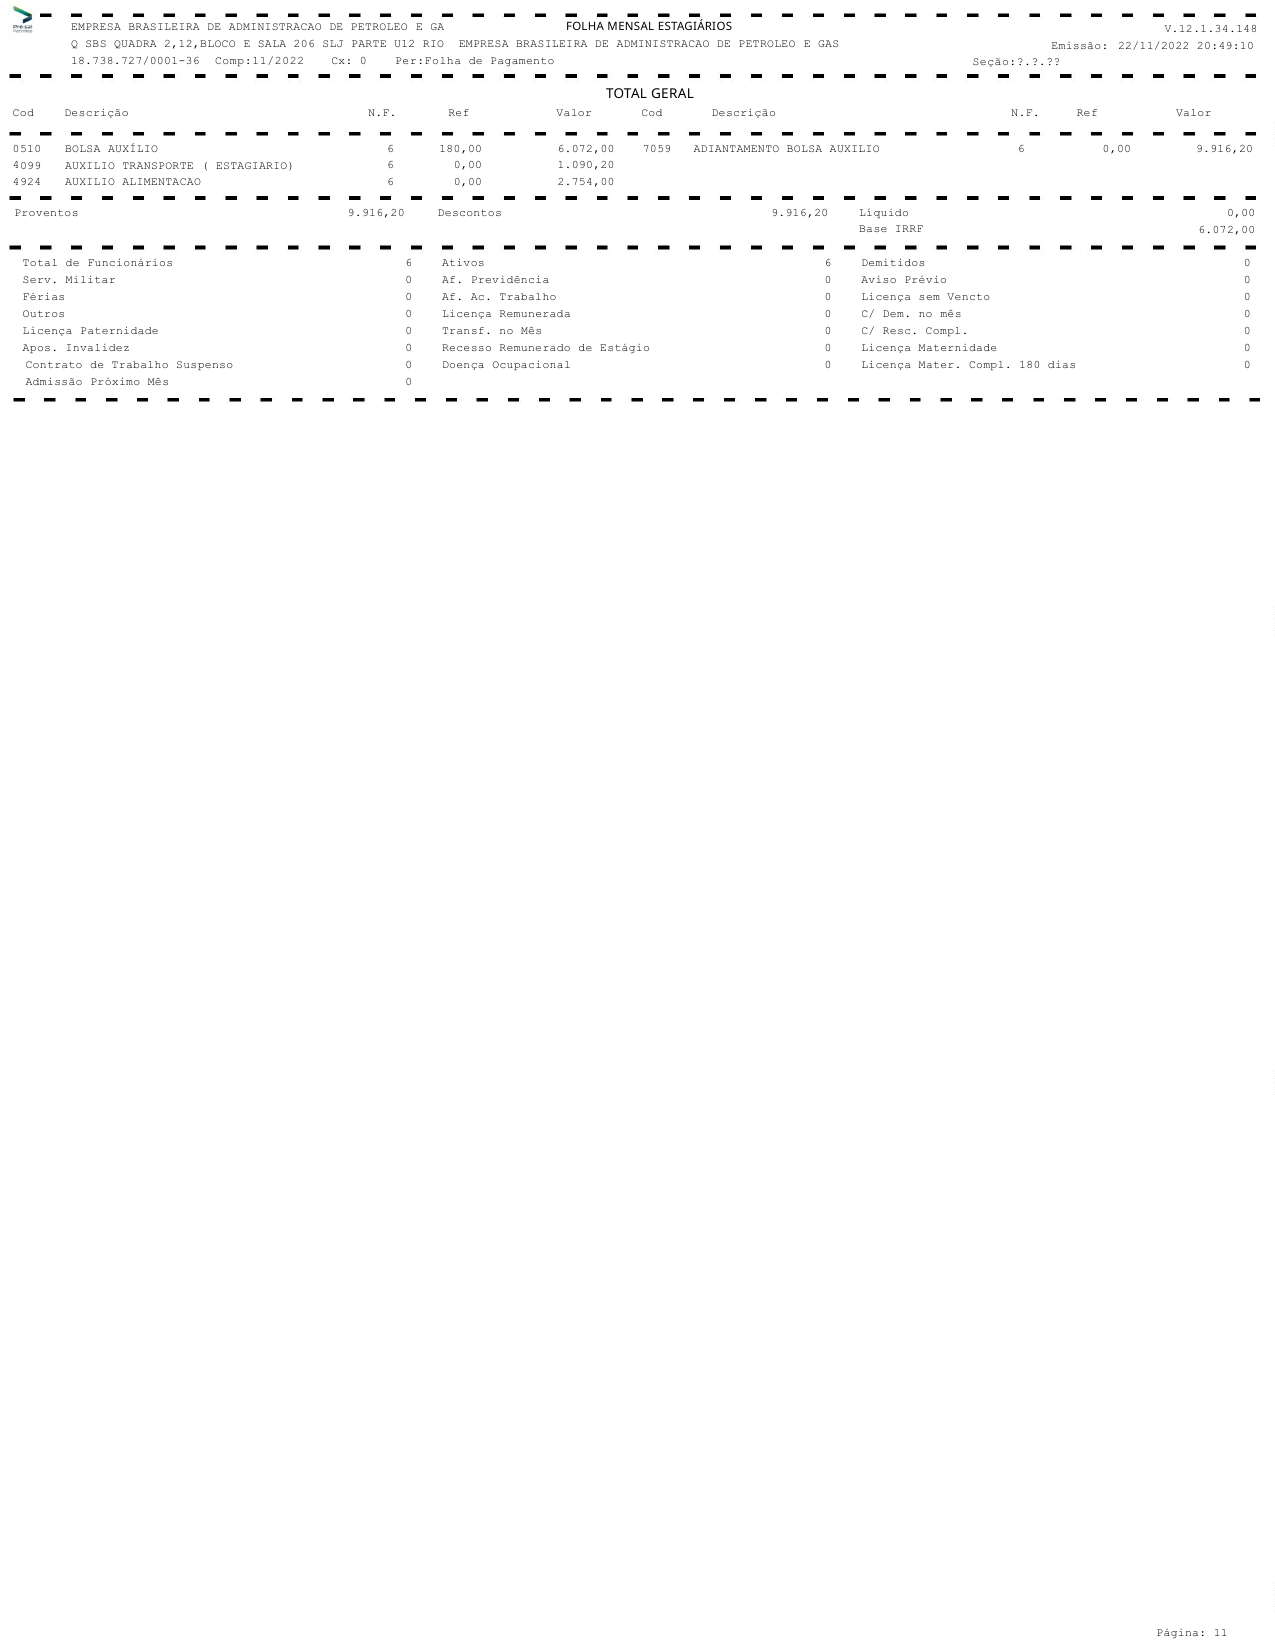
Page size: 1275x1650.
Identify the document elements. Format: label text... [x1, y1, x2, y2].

text 6 [387, 158, 411, 172]
text 0 [824, 341, 849, 354]
text Licença Paternidade [22, 324, 259, 337]
text 9.916,20 [347, 206, 422, 219]
text AUXILIO TRANSPORTE ( ESTAGIARIO) [65, 158, 320, 172]
text 9.916,20 [1196, 141, 1271, 155]
text 8.738.727/0001-36 Comp:11/2022 Cx: 0 Per:Folha de Pagamento [95, 53, 864, 67]
text 0 [405, 357, 429, 371]
text Emissão: [1051, 38, 1118, 52]
text Cod [641, 106, 680, 119]
text Descrição [64, 106, 146, 119]
text 0 [1244, 341, 1268, 354]
text 180,00 [439, 141, 499, 155]
text Valor [556, 106, 609, 119]
text 2.754,00 [557, 175, 632, 188]
text 0,00 [1102, 141, 1148, 155]
text 0 [1244, 255, 1268, 269]
text 6.072,00 [557, 141, 632, 155]
text Total de Funcionários [22, 255, 196, 269]
text Transf. no Mês [442, 324, 591, 337]
text Aviso Prévio [861, 273, 964, 286]
text 0 [1244, 357, 1268, 371]
text Líquido [859, 205, 926, 219]
text 9.916,20 [771, 206, 846, 219]
text Ref [1076, 106, 1115, 119]
text AUXILIO ALIMENTACAO [65, 175, 320, 188]
text Serv. Militar [22, 272, 196, 286]
text 6 [405, 255, 429, 269]
text [763, 20, 864, 33]
text Licença Maternidade [861, 341, 1018, 354]
text Doença Ocupacional [442, 358, 675, 371]
text Ativos [442, 255, 502, 269]
text N.F. [1011, 106, 1057, 119]
text Demitidos [861, 255, 943, 269]
text Contrato de Trabalho Suspenso [25, 358, 259, 371]
text Q SBS QUADRA 2,12,BLOCO E SALA 206 SLJ PARTE U12 RIO EMPRESA BRASILEIRA DE ADMINISTRACAO DE PETROLEO E GAS [71, 37, 864, 50]
text 6 [387, 141, 411, 155]
text 6 [824, 255, 849, 269]
text Página: 11 [1156, 1626, 1244, 1639]
text 0 [405, 307, 429, 320]
text 0 [405, 341, 429, 354]
text 0 [1244, 289, 1268, 303]
picture [0, 0, 1275, 1650]
text Admissão Próximo Mês [25, 375, 259, 388]
text C/ Dem. no mês [861, 307, 1018, 320]
text EMPRESA BRASILEIRA DE ADMINISTRACAO DE PETROLEO E GA [71, 20, 566, 33]
text 924 [20, 175, 58, 188]
text 0 [405, 324, 429, 337]
text Ref [448, 106, 487, 119]
text 0 [824, 273, 849, 286]
text Base IRRF [859, 222, 941, 236]
text Seção:?.?.?? [972, 55, 1129, 68]
text V.12.1.34.148 [1164, 22, 1275, 35]
text 0 [824, 290, 849, 303]
text BOLSA AUXÍLIO [65, 141, 175, 155]
text 4 [12, 158, 20, 172]
text 0,00 [1227, 206, 1273, 219]
text Descontos [437, 205, 519, 219]
text Licença sem Vencto [861, 290, 1018, 303]
text 0 [824, 358, 849, 371]
text 0 [824, 324, 849, 337]
text 0 [1244, 272, 1268, 286]
text 4 [12, 175, 20, 188]
text Apos. Invalidez [22, 341, 259, 354]
text 1.090,20 [557, 158, 632, 172]
text 6 [387, 175, 411, 188]
text Recesso Remunerado de Estágio [442, 341, 675, 354]
text 0 [1244, 307, 1268, 320]
text 0 [12, 141, 20, 155]
text Outros [22, 307, 83, 320]
text FOLHA MENSAL ESTAGIÁRIOS [566, 20, 763, 33]
text 0 [405, 289, 429, 303]
text N.F. [368, 106, 414, 119]
text 0 [1244, 324, 1268, 337]
text Licença Remunerada [442, 307, 591, 320]
text 0 [405, 272, 429, 286]
text 510 [20, 141, 58, 155]
text Licença Mater. Compl. 180 dias [861, 358, 1102, 371]
text Férias [22, 290, 83, 303]
text Valor [1176, 106, 1229, 119]
text 7059 [643, 141, 688, 155]
text Af. Ac. Trabalho [442, 290, 574, 303]
text 0,00 [453, 158, 499, 172]
text Descrição [711, 106, 793, 119]
text ADIANTAMENTO BOLSA AUXILIO [693, 141, 905, 155]
text 099 [20, 158, 58, 172]
text 0 [824, 307, 849, 320]
text 0 [405, 374, 429, 388]
text 22/11/2022 20:49:10 [1118, 38, 1275, 52]
text TOTAL GERAL [606, 86, 719, 102]
text Cod [12, 106, 51, 119]
text Af. Previdência [442, 273, 574, 286]
text Proventos [14, 205, 96, 219]
text C/ Resc. Compl. [861, 324, 1018, 337]
text 1 [71, 53, 95, 67]
text 0,00 [453, 175, 499, 188]
text 6.072,00 [1198, 223, 1273, 236]
text 6 [1018, 141, 1057, 155]
